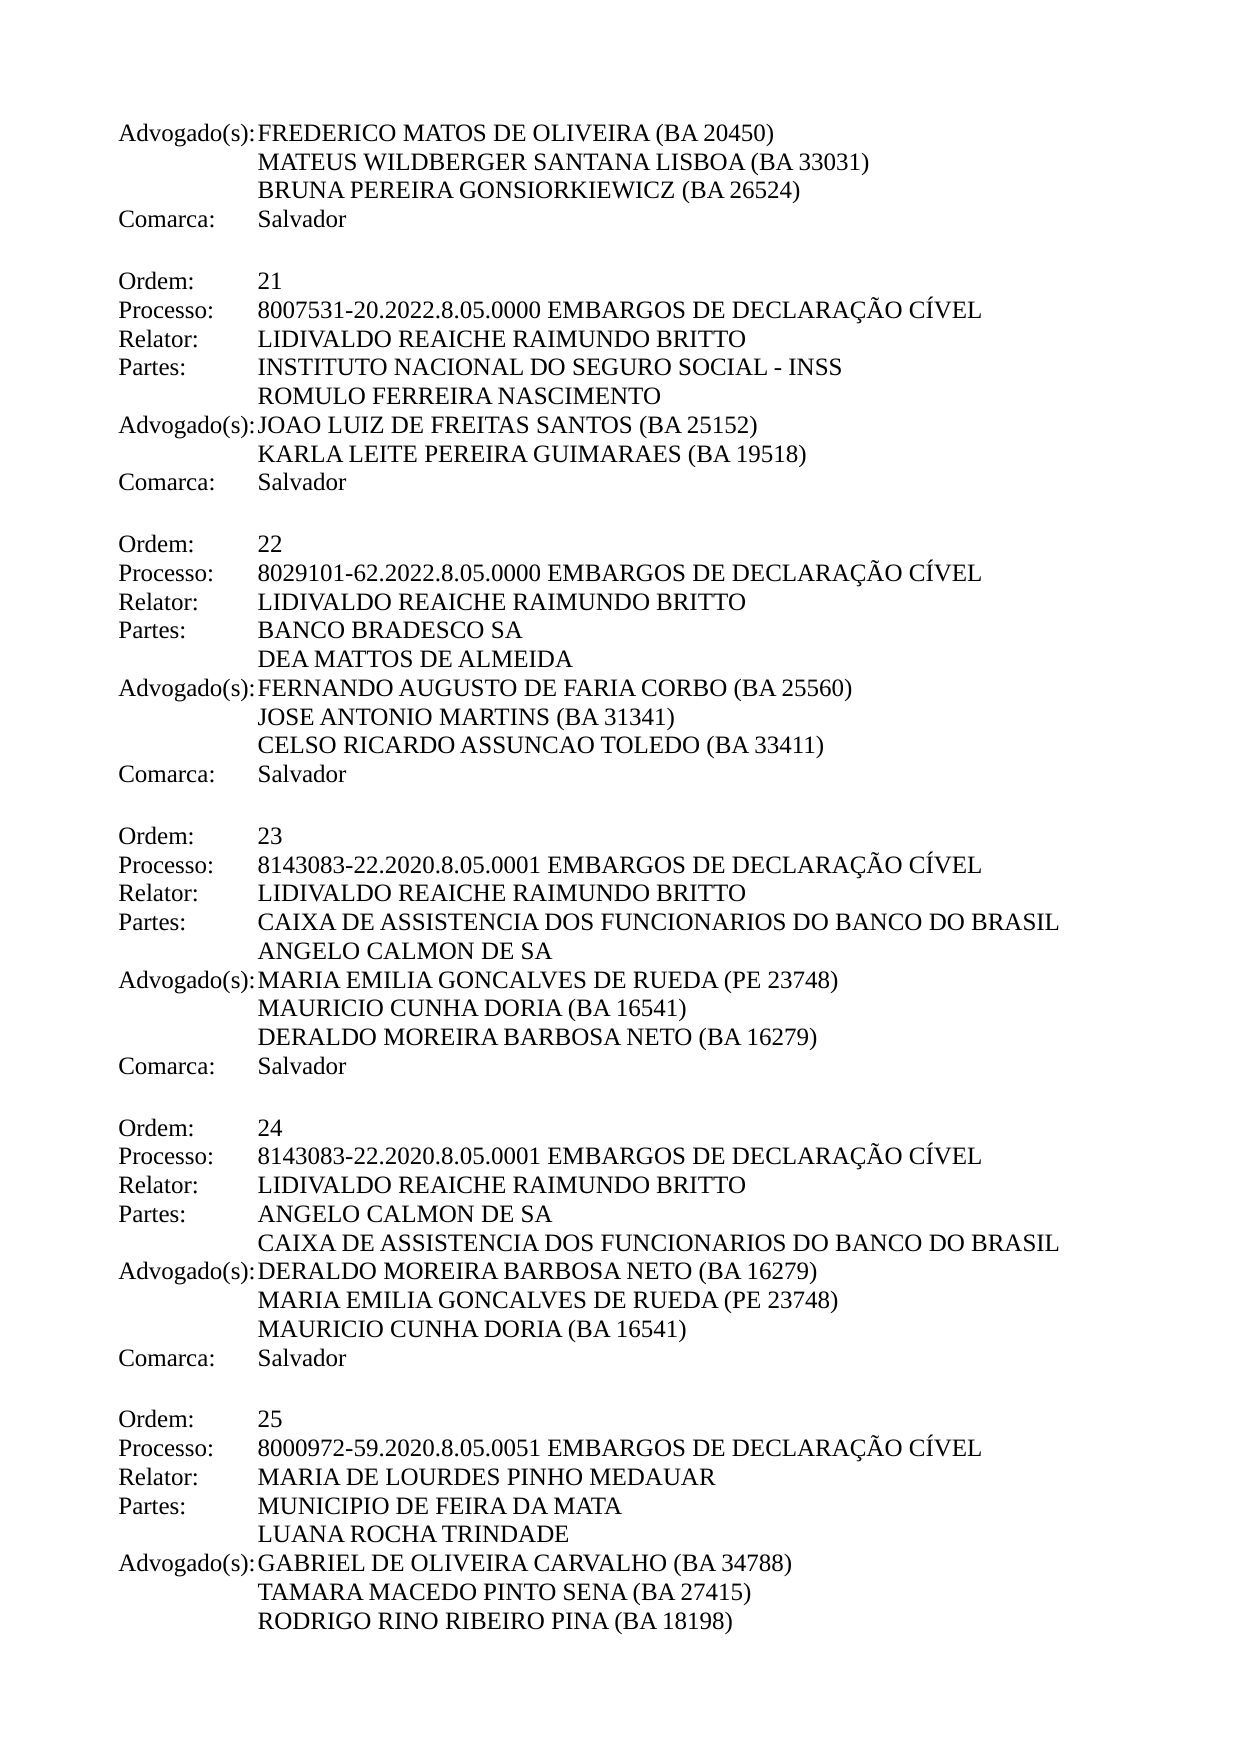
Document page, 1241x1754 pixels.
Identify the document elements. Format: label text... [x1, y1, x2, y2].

table_cell Partes: [118, 1491, 257, 1519]
table_cell DERALDO MOREIRA BARBOSA NETO (BA 16279) [258, 1022, 1064, 1051]
table_cell Advogado(s): [118, 118, 257, 147]
table_cell MARIA EMILIA GONCALVES DE RUEDA (PE 23748) [258, 965, 1064, 993]
table_cell Salvador [258, 468, 984, 496]
table_cell [118, 1606, 257, 1634]
table_cell Comarca: [118, 204, 257, 233]
table_cell MATEUS WILDBERGER SANTANA LISBOA (BA 33031) [258, 147, 984, 176]
table_cell [118, 1577, 257, 1606]
table_cell Advogado(s): [118, 673, 257, 702]
table_cell MARIA DE LOURDES PINHO MEDAUAR [258, 1462, 984, 1491]
table_cell [118, 1228, 257, 1256]
table_cell Comarca: [118, 759, 257, 788]
table_cell [118, 1520, 257, 1548]
table_header 22 [258, 529, 984, 558]
table_cell LIDIVALDO REAICHE RAIMUNDO BRITTO [258, 324, 984, 352]
table_cell Processo: [118, 558, 257, 587]
table_cell Relator: [118, 587, 257, 615]
table_cell Processo: [118, 1433, 257, 1462]
table_cell MUNICIPIO DE FEIRA DA MATA [258, 1491, 984, 1519]
table_cell LIDIVALDO REAICHE RAIMUNDO BRITTO [258, 879, 1064, 907]
table_cell 8000972-59.2020.8.05.0051 EMBARGOS DE DECLARAÇÃO CÍVEL [258, 1433, 984, 1462]
table_cell [118, 1314, 257, 1343]
table_cell GABRIEL DE OLIVEIRA CARVALHO (BA 34788) [258, 1548, 984, 1577]
table_header 23 [258, 821, 1064, 850]
table_cell Salvador [258, 204, 984, 233]
table_cell [118, 1285, 257, 1314]
table_cell Comarca: [118, 1051, 257, 1080]
table_cell Relator: [118, 1170, 257, 1199]
table_header Ordem: [118, 1113, 257, 1141]
table_cell INSTITUTO NACIONAL DO SEGURO SOCIAL - INSS [258, 353, 984, 381]
table_cell 8143083-22.2020.8.05.0001 EMBARGOS DE DECLARAÇÃO CÍVEL [258, 850, 1064, 878]
table_cell Advogado(s): [118, 1548, 257, 1577]
table_cell [118, 147, 257, 176]
table_cell Partes: [118, 907, 257, 936]
table_cell MARIA EMILIA GONCALVES DE RUEDA (PE 23748) [258, 1285, 1064, 1314]
table_cell Salvador [258, 1051, 1064, 1080]
table_cell 8029101-62.2022.8.05.0000 EMBARGOS DE DECLARAÇÃO CÍVEL [258, 558, 984, 587]
table_cell FREDERICO MATOS DE OLIVEIRA (BA 20450) [258, 118, 984, 147]
table_header 24 [258, 1113, 1064, 1141]
table_cell FERNANDO AUGUSTO DE FARIA CORBO (BA 25560) [258, 673, 984, 702]
table_cell [118, 1022, 257, 1051]
table_cell Advogado(s): [118, 410, 257, 439]
table_cell JOAO LUIZ DE FREITAS SANTOS (BA 25152) [258, 410, 984, 439]
table_cell Relator: [118, 1462, 257, 1491]
table_cell RODRIGO RINO RIBEIRO PINA (BA 18198) [258, 1606, 984, 1634]
table_cell ANGELO CALMON DE SA [258, 1199, 1064, 1228]
table_cell TAMARA MACEDO PINTO SENA (BA 27415) [258, 1577, 984, 1606]
table_cell Advogado(s): [118, 965, 257, 993]
table_cell DEA MATTOS DE ALMEIDA [258, 644, 984, 673]
table_cell BANCO BRADESCO SA [258, 615, 984, 644]
table_cell Comarca: [118, 468, 257, 496]
table_cell CAIXA DE ASSISTENCIA DOS FUNCIONARIOS DO BANCO DO BRASIL [258, 1228, 1064, 1256]
table_cell [118, 730, 257, 759]
table_cell LUANA ROCHA TRINDADE [258, 1520, 984, 1548]
table_cell LIDIVALDO REAICHE RAIMUNDO BRITTO [258, 587, 984, 615]
table_cell [118, 381, 257, 410]
table_cell Comarca: [118, 1343, 257, 1371]
table_cell Advogado(s): [118, 1256, 257, 1285]
table_cell Partes: [118, 353, 257, 381]
table_cell CAIXA DE ASSISTENCIA DOS FUNCIONARIOS DO BANCO DO BRASIL [258, 907, 1064, 936]
table_cell [118, 994, 257, 1022]
table_cell [118, 176, 257, 204]
table_cell Relator: [118, 324, 257, 352]
table_cell 8143083-22.2020.8.05.0001 EMBARGOS DE DECLARAÇÃO CÍVEL [258, 1141, 1064, 1170]
table_header Ordem: [118, 529, 257, 558]
table_cell Partes: [118, 1199, 257, 1228]
table_cell ANGELO CALMON DE SA [258, 936, 1064, 965]
table_cell DERALDO MOREIRA BARBOSA NETO (BA 16279) [258, 1256, 1064, 1285]
table_cell Processo: [118, 1141, 257, 1170]
table_cell [118, 644, 257, 673]
table_cell Partes: [118, 615, 257, 644]
table_cell [118, 702, 257, 730]
table_cell Salvador [258, 759, 984, 788]
table_cell KARLA LEITE PEREIRA GUIMARAES (BA 19518) [258, 439, 984, 467]
table_header Ordem: [118, 266, 257, 295]
table_cell Processo: [118, 295, 257, 324]
table_header Ordem: [118, 821, 257, 850]
table_cell [118, 439, 257, 467]
table_cell MAURICIO CUNHA DORIA (BA 16541) [258, 1314, 1064, 1343]
table_header 21 [258, 266, 984, 295]
table_cell ROMULO FERREIRA NASCIMENTO [258, 381, 984, 410]
table_cell Processo: [118, 850, 257, 878]
table_cell Relator: [118, 879, 257, 907]
table_header Ordem: [118, 1405, 257, 1433]
table_cell BRUNA PEREIRA GONSIORKIEWICZ (BA 26524) [258, 176, 984, 204]
table_cell JOSE ANTONIO MARTINS (BA 31341) [258, 702, 984, 730]
table_cell 8007531-20.2022.8.05.0000 EMBARGOS DE DECLARAÇÃO CÍVEL [258, 295, 984, 324]
table_cell LIDIVALDO REAICHE RAIMUNDO BRITTO [258, 1170, 1064, 1199]
table_cell Salvador [258, 1343, 1064, 1371]
table_cell MAURICIO CUNHA DORIA (BA 16541) [258, 994, 1064, 1022]
table_cell CELSO RICARDO ASSUNCAO TOLEDO (BA 33411) [258, 730, 984, 759]
table_header 25 [258, 1405, 984, 1433]
table_cell [118, 936, 257, 965]
